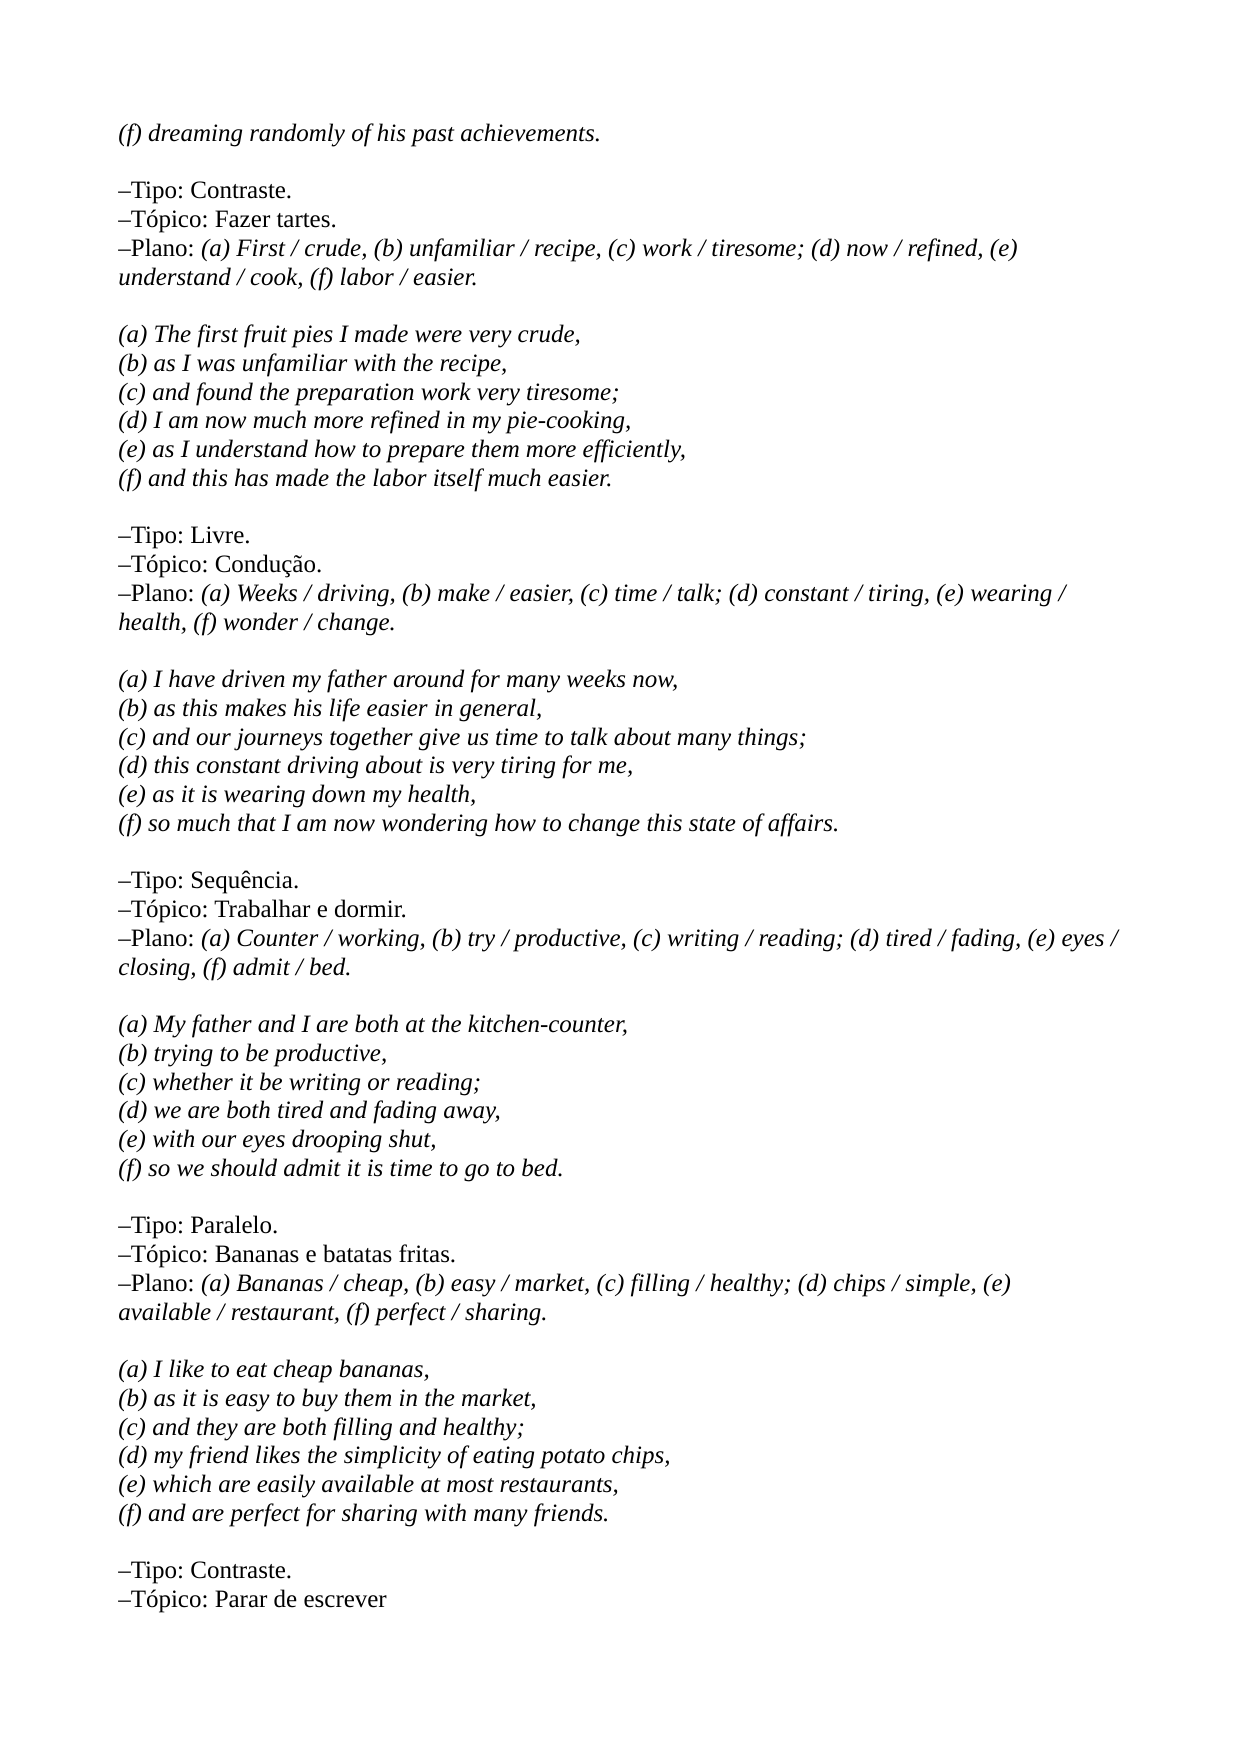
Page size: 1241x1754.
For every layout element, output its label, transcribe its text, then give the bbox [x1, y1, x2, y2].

text (f) dreaming randomly of his past achievements. –Tipo: Contraste. –Tópico: Fazer tartes. –Plano: (a) First / crude, (b) unfamiliar / recipe, (c) work / tiresome; (d) now / refined, (e) understand / cook, (f) labor / easier. (a) The first fruit pies I made were very crude, (b) as I was unfamiliar with the recipe, (c) and found the preparation work very tiresome; (d) I am now much more refined in my pie-cooking, (e) as I understand how to prepare them more efficiently, (f) and this has made the labor itself much easier. –Tipo: Livre. –Tópico: Condução. –Plano: (a) Weeks / driving, (b) make / easier, (c) time / talk; (d) constant / tiring, (e) wearing / health, (f) wonder / change. (a) I have driven my father around for many weeks now, (b) as this makes his life easier in general, (c) and our journeys together give us time to talk about many things; (d) this constant driving about is very tiring for me, (e) as it is wearing down my health, (f) so much that I am now wondering how to change this state of affairs. –Tipo: Sequência. –Tópico: Trabalhar e dormir. –Plano: (a) Counter / working, (b) try / productive, (c) writing / reading; (d) tired / fading, (e) eyes / closing, (f) admit / bed. (a) My father and I are both at the kitchen-counter, (b) trying to be productive, (c) whether it be writing or reading; (d) we are both tired and fading away, (e) with our eyes drooping shut, (f) so we should admit it is time to go to bed. –Tipo: Paralelo. –Tópico: Bananas e batatas fritas. –Plano: (a) Bananas / cheap, (b) easy / market, (c) filling / healthy; (d) chips / simple, (e) available / restaurant, (f) perfect / sharing. (a) I like to eat cheap bananas, (b) as it is easy to buy them in the market, (c) and they are both filling and healthy; (d) my friend likes the simplicity of eating potato chips, (e) which are easily available at most restaurants, (f) and are perfect for sharing with many friends. –Tipo: Contraste. –Tópico: Parar de escrever [118, 118, 1122, 1613]
